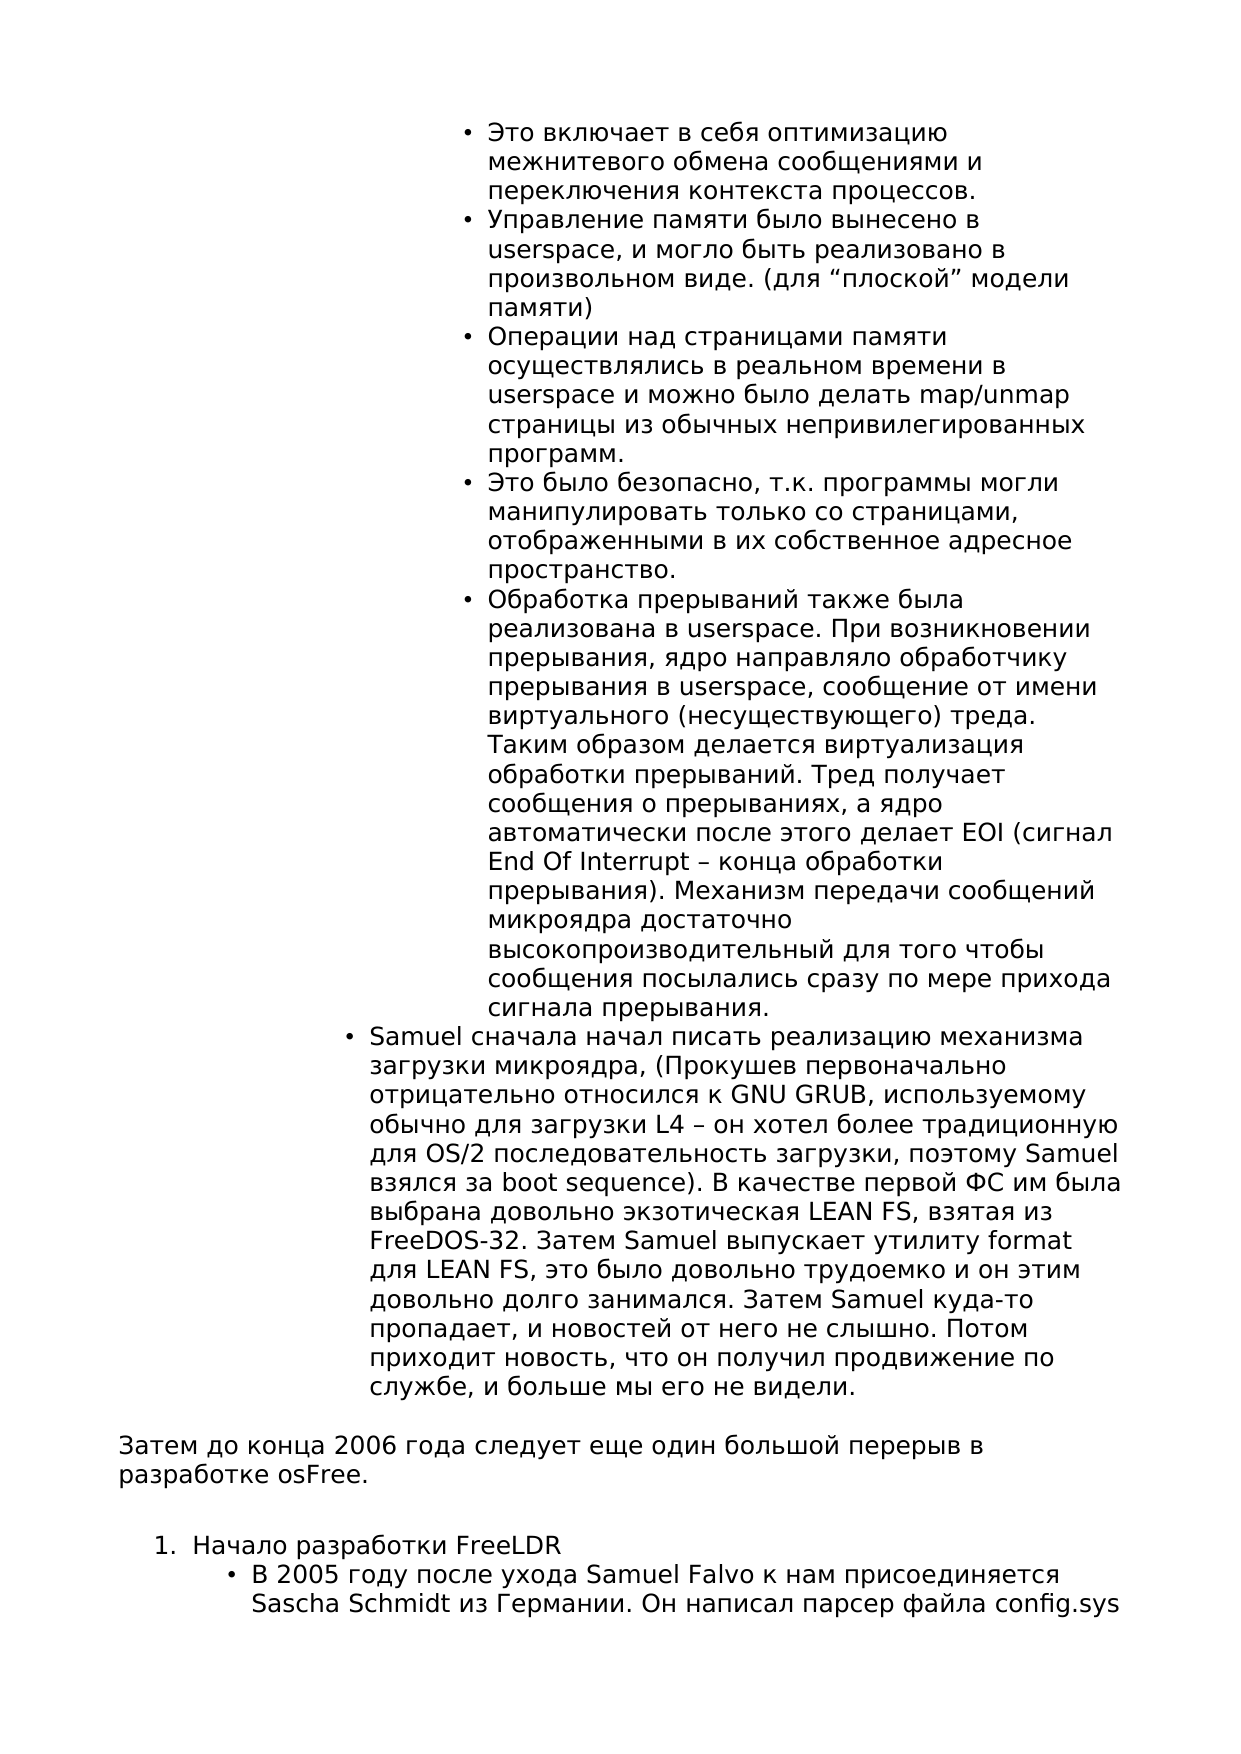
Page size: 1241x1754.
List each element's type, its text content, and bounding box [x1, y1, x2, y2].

list Операции над страницами памяти осуществлялись в реальном времени в userspace и можно было делать map/unmap страницы из обычных непривилегированных программ. [472, 322, 1122, 468]
list Это включает в себя оптимизацию межнитевого обмена сообщениями и переключения контекста процессов. [472, 118, 1122, 206]
list Начало разработки FreeLDR [177, 1531, 1122, 1560]
text Затем до конца 2006 года следует еще один большой перерыв в разработке osFree. [118, 1431, 1122, 1489]
list Обработка прерываний также была реализована в userspace. При возникновении прерывания, ядро направляло обработчику прерывания в userspace, сообщение от имени виртуального (несуществующего) треда. Таким образом делается виртуализация обработки прерываний. Тред получает сообщения о прерываниях, а ядро автоматически после этого делает EOI (сигнал End Of Interrupt – конца обработки прерывания). Механизм передачи сообщений микроядра достаточно высокопроизводительный для того чтобы сообщения посылались сразу по мере прихода сигнала прерывания. [472, 585, 1122, 1022]
list Samuel сначала начал писать реализацию механизма загрузки микроядра, (Прокушев первоначально отрицательно относился к GNU GRUB, используемому обычно для загрузки L4 – он хотел более традиционную для OS/2 последовательность загрузки, поэтому Samuel взялся за boot sequence). В качестве первой ФС им была выбрана довольно экзотическая LEAN FS, взятая из FreeDOS-32. Затем Samuel выпускает утилиту format для LEAN FS, это было довольно трудоемко и он этим довольно долго занимался. Затем Samuel куда-то пропадает, и новостей от него не слышно. Потом приходит новость, что он получил продвижение по службе, и больше мы его не видели. [354, 1022, 1122, 1401]
list Управление памяти было вынесено в userspace, и могло быть реализовано в произвольном виде. (для “плоской” модели памяти) [472, 206, 1122, 322]
list Это было безопасно, т.к. программы могли манипулировать только со страницами, отображенными в их собственное адресное пространство. [472, 468, 1122, 585]
list В 2005 году после ухода Samuel Falvo к нам присоединяется Sascha Schmidt из Германии. Он написал парсер файла config.sys [236, 1560, 1122, 1619]
